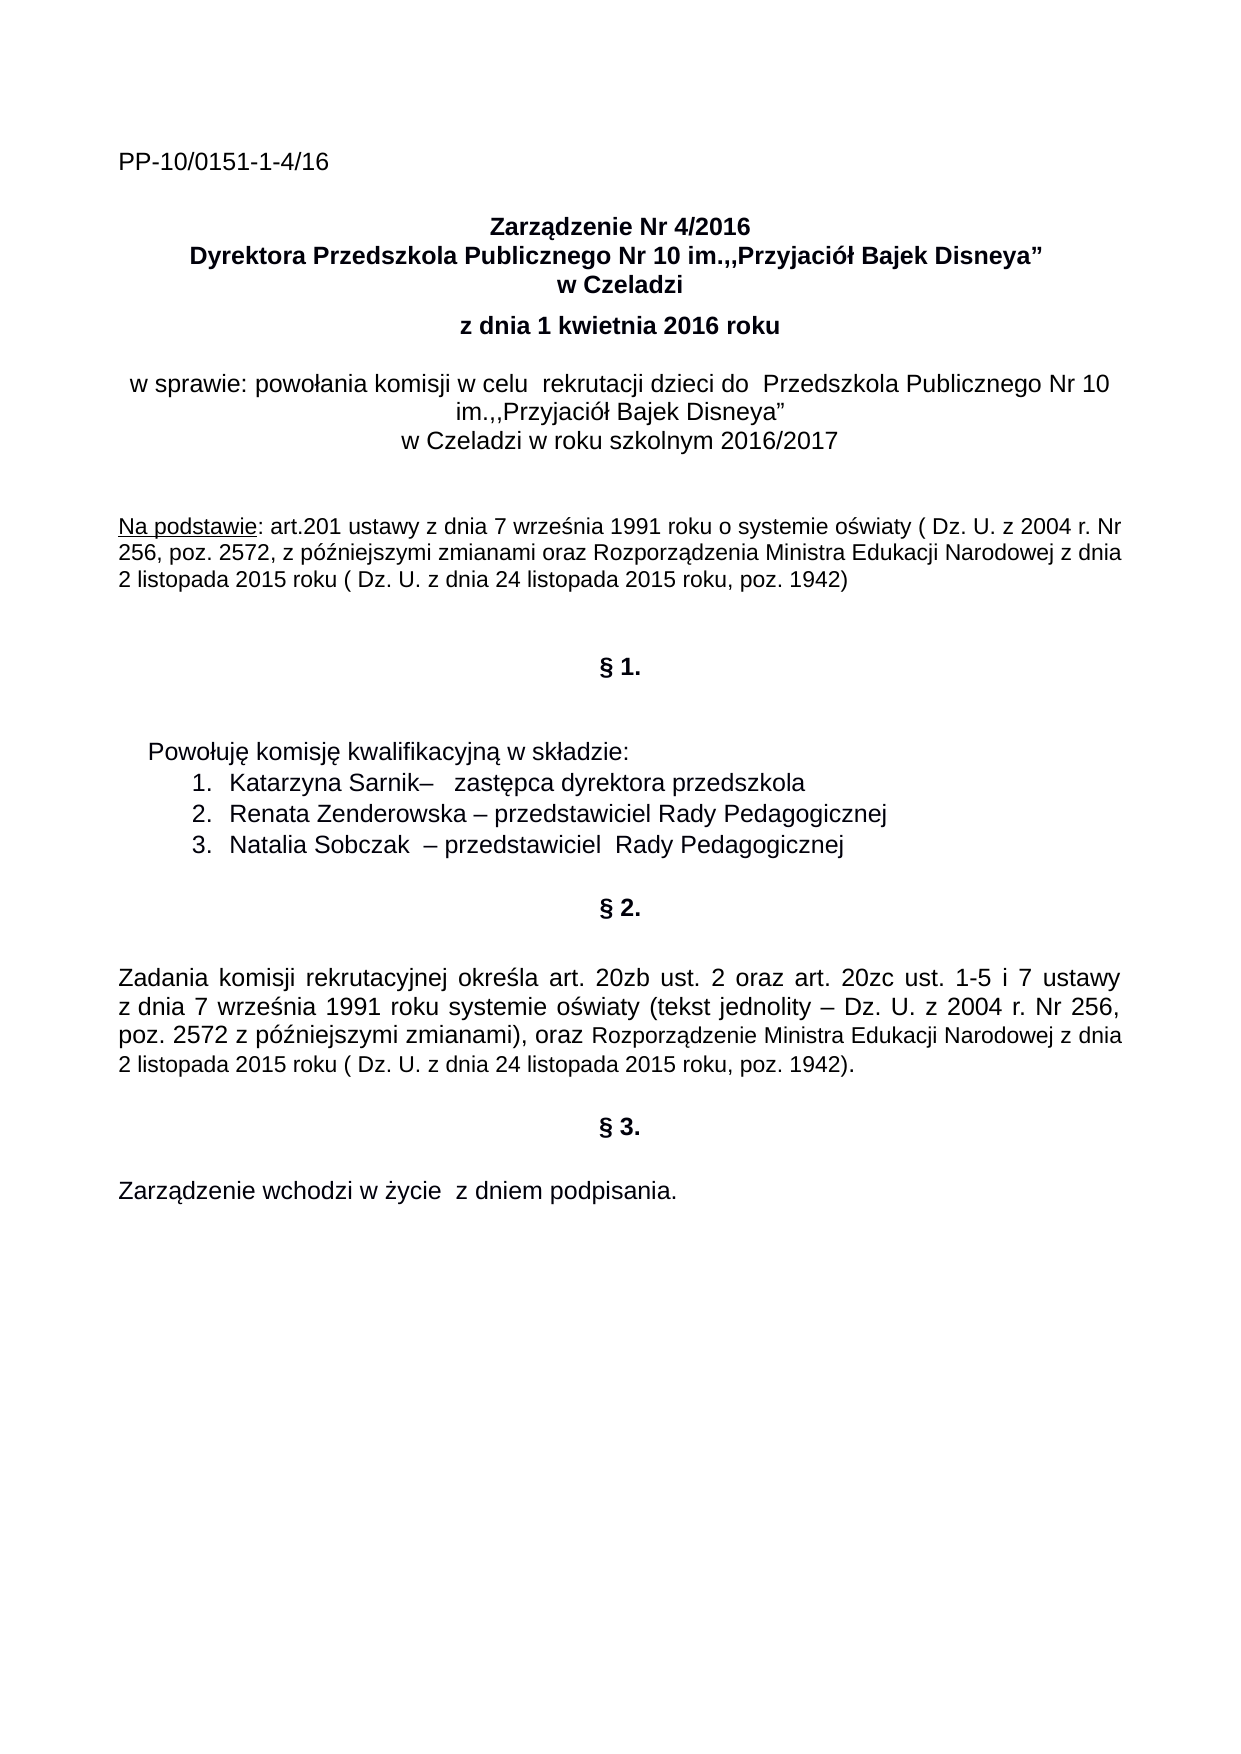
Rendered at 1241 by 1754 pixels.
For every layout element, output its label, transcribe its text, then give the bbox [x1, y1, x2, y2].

list Renata Zenderowska – przedstawiciel Rady Pedagogicznej [192, 797, 1122, 828]
text Dyrektora Przedszkola Publicznego Nr 10 im.,,Przyjaciół Bajek Disneya” [118, 241, 1122, 270]
text w Czeladzi w roku szkolnym 2016/2017 [118, 426, 1122, 455]
text § 1. [118, 649, 1122, 680]
text Powołuję komisję kwalifikacyjną w składzie: [118, 735, 1122, 766]
text PP-10/0151-1-4/16 [118, 147, 1122, 176]
text § 2. [118, 890, 1122, 922]
text § 3. [118, 1109, 1122, 1141]
text w sprawie: powołania komisji w celu rekrutacji dzieci do Przedszkola Publicznego Nr 10 im.,,Przyjaciół Bajek Disneya” [118, 369, 1122, 426]
text z dnia 1 kwietnia 2016 roku [118, 311, 1122, 340]
text Zarządzenie wchodzi w życie z dniem podpisania. [118, 1173, 1122, 1204]
list Natalia Sobczak – przedstawiciel Rady Pedagogicznej [192, 828, 1122, 859]
text w Czeladzi [118, 270, 1122, 299]
list Katarzyna Sarnik– zastępca dyrektora przedszkola [192, 766, 1122, 797]
text Zarządzenie Nr 4/2016 [118, 212, 1122, 241]
text Zadania komisji rekrutacyjnej określa art. 20zb ust. 2 oraz art. 20zc ust. 1-5 i 7 ustawy z dnia 7 września 1991 roku systemie oświaty (tekst jednolity – Dz. U. z 2004 r. Nr 256, poz. 2572 z późniejszymi zmianami), oraz Rozporządzenie Ministra Edukacji Narodowej z dnia 2 listopada 2015 roku ( Dz. U. z dnia 24 listopada 2015 roku, poz. 1942). [118, 963, 1122, 1078]
text Na podstawie: art.201 ustawy z dnia 7 września 1991 roku o systemie oświaty ( Dz. U. z 2004 r. Nr 256, poz. 2572, z późniejszymi zmianami oraz Rozporządzenia Ministra Edukacji Narodowej z dnia 2 listopada 2015 roku ( Dz. U. z dnia 24 listopada 2015 roku, poz. 1942) [118, 513, 1122, 592]
